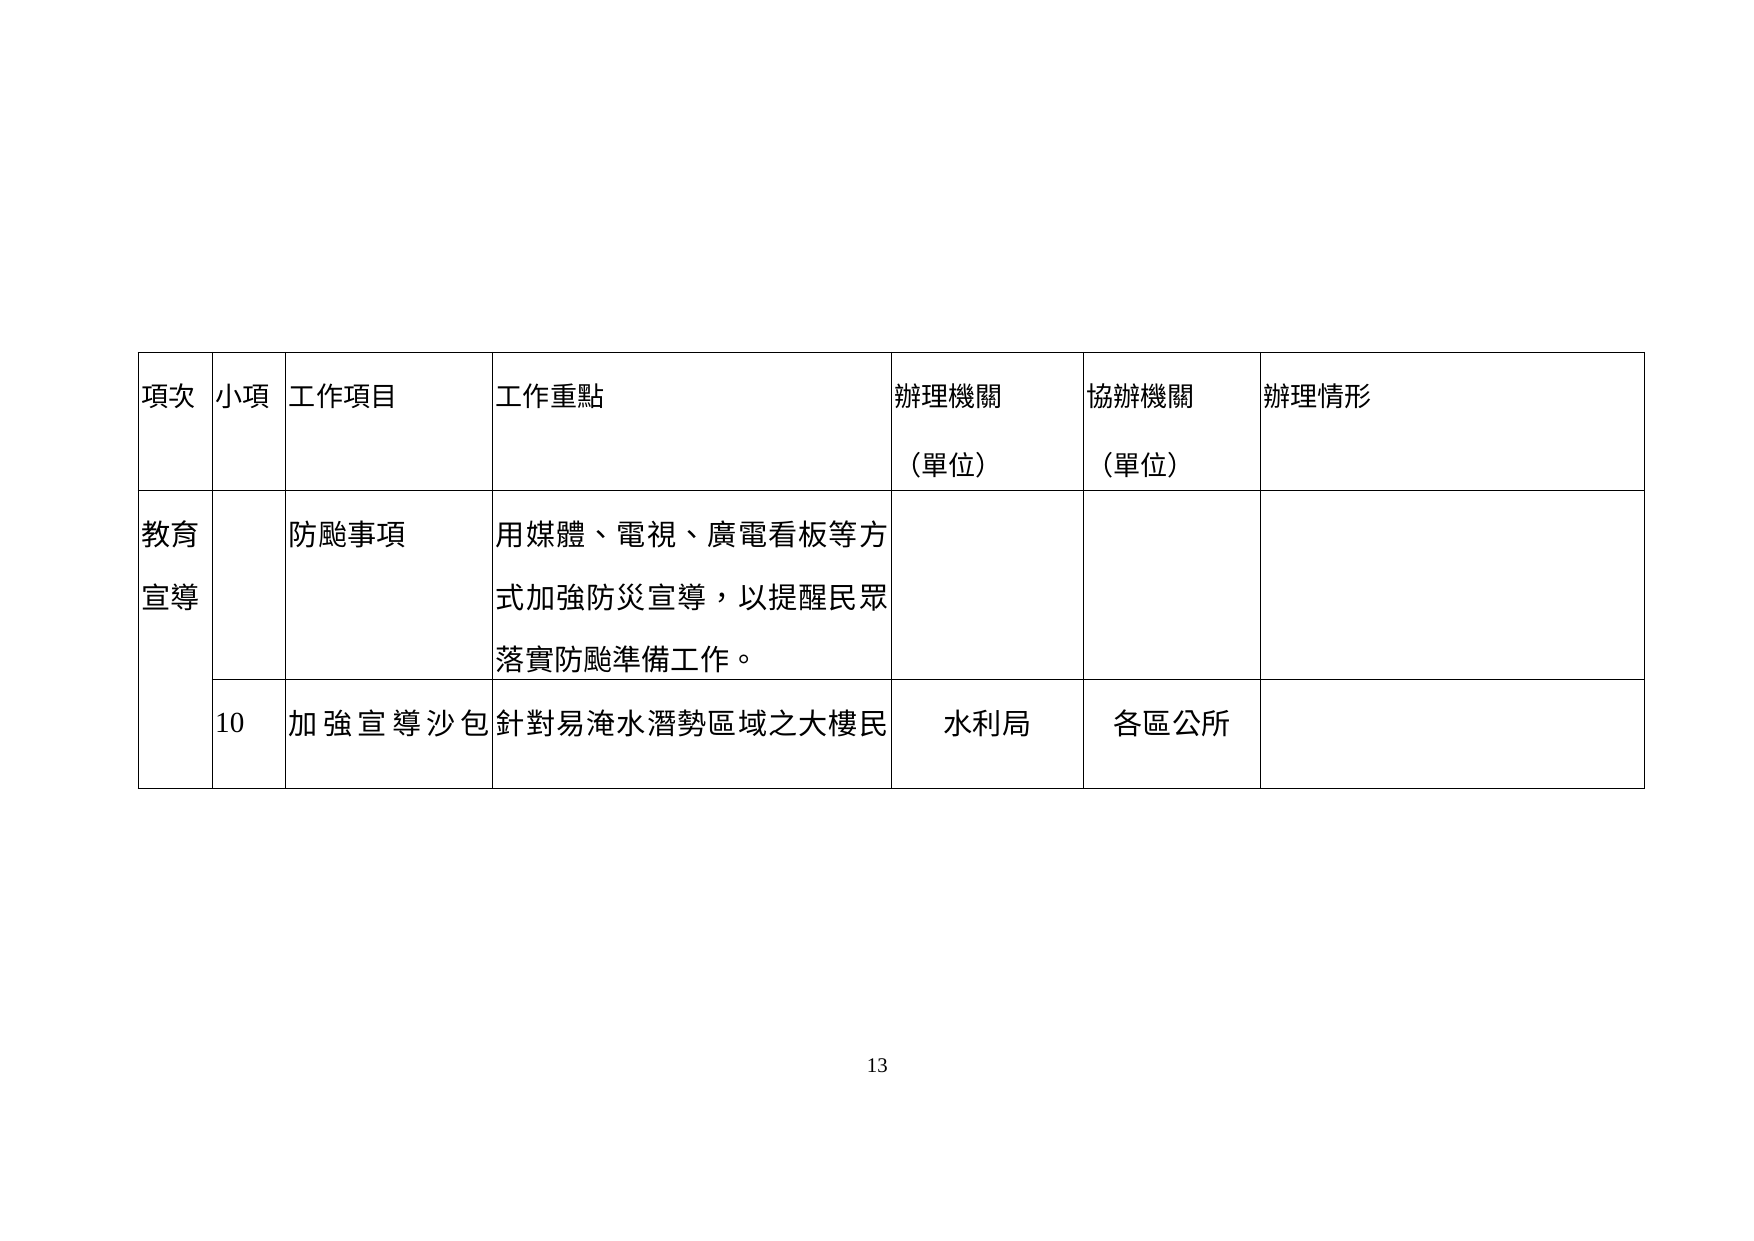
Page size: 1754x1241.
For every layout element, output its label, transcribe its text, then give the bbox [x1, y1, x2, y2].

table_cell 加強宣導沙包 [286, 680, 492, 788]
table_cell [892, 491, 1083, 679]
table_cell 防颱事項 [286, 491, 492, 679]
table_header 項次 [139, 353, 212, 490]
table_cell [1261, 680, 1644, 788]
table_header 辦理情形 [1261, 353, 1644, 490]
table_cell [1084, 491, 1260, 679]
table_cell 教育宣導 [139, 491, 212, 788]
table_cell 水利局 [892, 680, 1083, 788]
table_header 小項 [213, 353, 285, 490]
table_header 辦理機關 （單位） [892, 353, 1083, 490]
table_cell 10 [213, 680, 285, 788]
table_cell [213, 491, 285, 679]
table_cell 用媒體、電視、廣電看板等方式加強防災宣導，以提醒民眾落實防颱準備工作。 [493, 491, 891, 679]
table_header 工作項目 [286, 353, 492, 490]
table_cell 各區公所 [1084, 680, 1260, 788]
table_cell [1261, 491, 1644, 679]
table_cell 針對易淹水潛勢區域之大樓民 [493, 680, 891, 788]
table_header 協辦機關 （單位） [1084, 353, 1260, 490]
table_header 工作重點 [493, 353, 891, 490]
